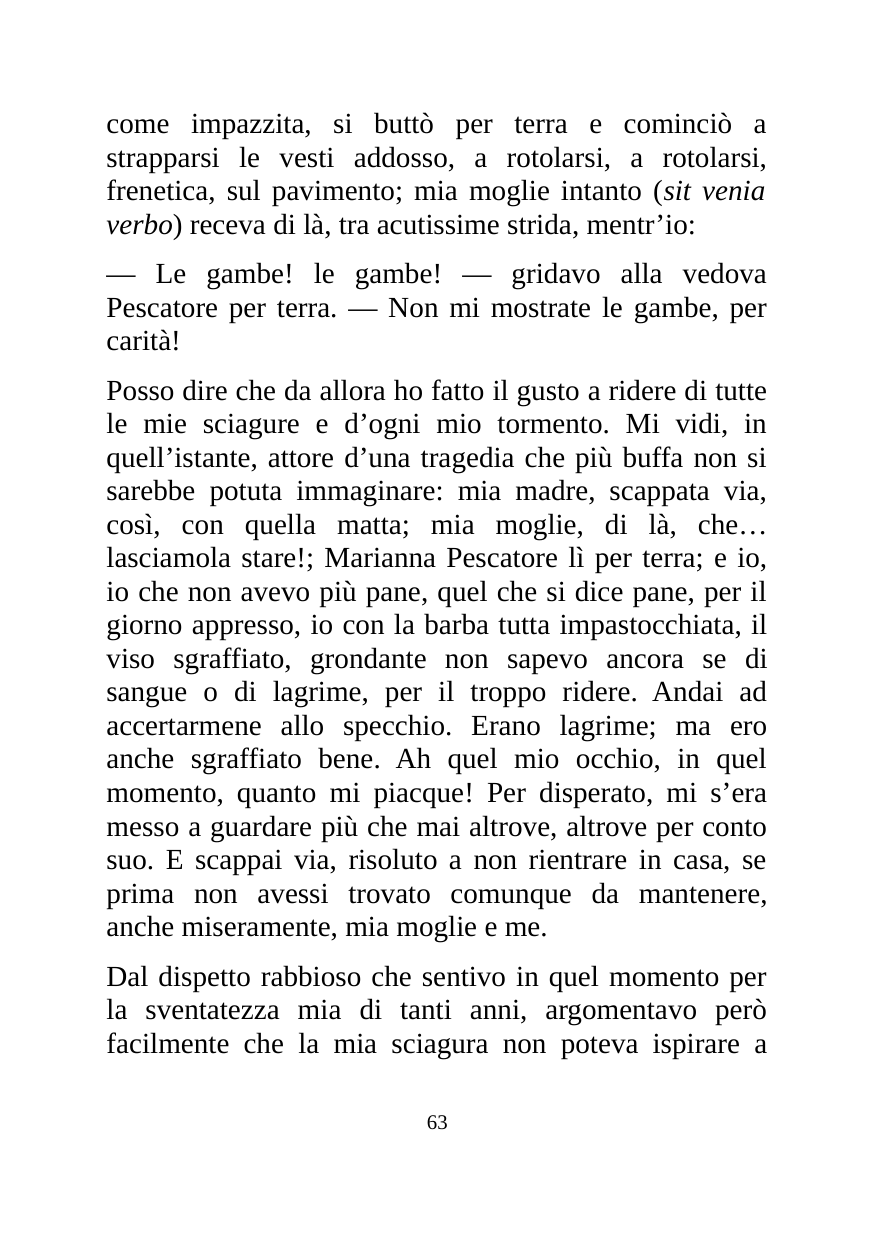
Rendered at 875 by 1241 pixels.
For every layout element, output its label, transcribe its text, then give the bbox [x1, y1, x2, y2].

text Dal dispetto rabbioso che sentivo in quel momento per la sventatezza mia di tanti anni, argomentavo però facilmente che la mia sciagura non poteva ispirare a [106, 959, 768, 1059]
text come impazzita, si buttò per terra e cominciò a strapparsi le vesti addosso, a rotolarsi, a rotolarsi, frenetica, sul pavimento; mia moglie intanto (sit venia verbo) receva di là, tra acutissime strida, mentr’io: [106, 106, 768, 240]
text Posso dire che da allora ho fatto il gusto a ridere di tutte le mie sciagure e d’ogni mio tormento. Mi vidi, in quell’istante, attore d’una tragedia che più buffa non si sarebbe potuta immaginare: mia madre, scappata via, così, con quella matta; mia moglie, di là, che… lasciamola stare!; Marianna Pescatore lì per terra; e io, io che non avevo più pane, quel che si dice pane, per il giorno appresso, io con la barba tutta impastocchiata, il viso sgraffiato, grondante non sapevo ancora se di sangue o di lagrime, per il troppo ridere. Andai ad accertarmene allo specchio. Erano lagrime; ma ero anche sgraffiato bene. Ah quel mio occhio, in quel momento, quanto mi piacque! Per disperato, mi s’era messo a guardare più che mai altrove, altrove per conto suo. E scappai via, risoluto a non rientrare in casa, se prima non avessi trovato comunque da mantenere, anche miseramente, mia moglie e me. [106, 373, 768, 943]
text — Le gambe! le gambe! — gridavo alla vedova Pescatore per terra. — Non mi mostrate le gambe, per carità! [106, 256, 768, 357]
